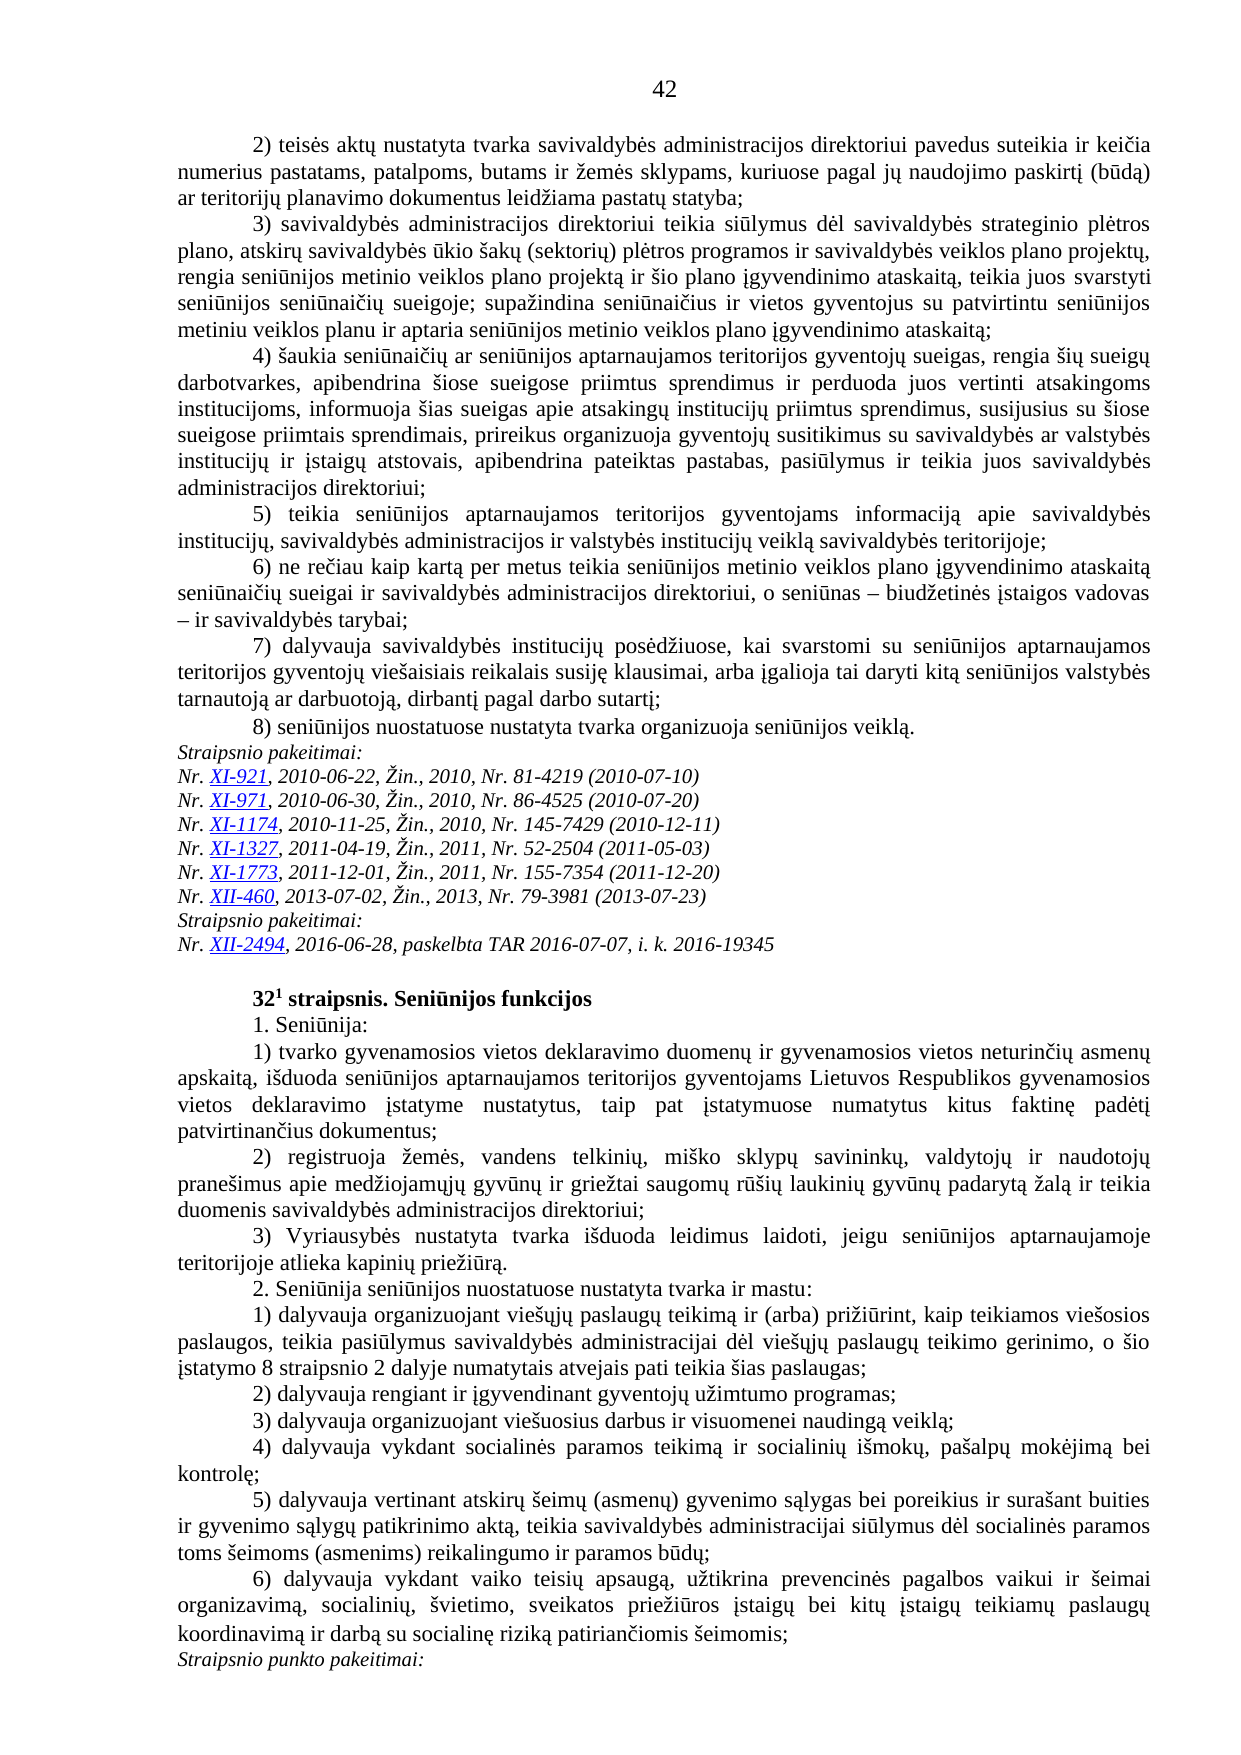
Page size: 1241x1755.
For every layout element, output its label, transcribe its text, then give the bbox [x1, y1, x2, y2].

text Straipsnio pakeitimai: [177, 740, 1152, 764]
text 2) dalyvauja rengiant ir įgyvendinant gyventojų užimtumo programas; [177, 1381, 1152, 1407]
text 6) dalyvauja vykdant vaiko teisių apsaugą, užtikrina prevencinės pagalbos vaikui ir šeimai organizavimą, socialinių, švietimo, sveikatos priežiūros įstaigų bei kitų įstaigų teikiamų paslaugų koordinavimą ir darbą su socialinę riziką patiriančiomis šeimomis; [177, 1565, 1152, 1646]
text 6) ne rečiau kaip kartą per metus teikia seniūnijos metinio veiklos plano įgyvendinimo ataskaitą seniūnaičių sueigai ir savivaldybės administracijos direktoriui, o seniūnas – biudžetinės įstaigos vadovas – ir savivaldybės tarybai; [177, 553, 1152, 632]
text 321 straipsnis. Seniūnijos funkcijos [177, 985, 1152, 1012]
text 1. Seniūnija: [177, 1012, 1152, 1038]
text 5) teikia seniūnijos aptarnaujamos teritorijos gyventojams informaciją apie savivaldybės institucijų, savivaldybės administracijos ir valstybės institucijų veiklą savivaldybės teritorijoje; [177, 500, 1152, 553]
text 4) dalyvauja vykdant socialinės paramos teikimą ir socialinių išmokų, pašalpų mokėjimą bei kontrolę; [177, 1433, 1152, 1486]
text Nr. XII-2494, 2016-06-28, paskelbta TAR 2016-07-07, i. k. 2016-19345 [177, 932, 1152, 956]
text 3) dalyvauja organizuojant viešuosius darbus ir visuomenei naudingą veiklą; [177, 1407, 1152, 1433]
text 3) savivaldybės administracijos direktoriui teikia siūlymus dėl savivaldybės strateginio plėtros plano, atskirų savivaldybės ūkio šakų (sektorių) plėtros programos ir savivaldybės veiklos plano projektų, rengia seniūnijos metinio veiklos plano projektą ir šio plano įgyvendinimo ataskaitą, teikia juos svarstyti seniūnijos seniūnaičių sueigoje; supažindina seniūnaičius ir vietos gyventojus su patvirtintu seniūnijos metiniu veiklos planu ir aptaria seniūnijos metinio veiklos plano įgyvendinimo ataskaitą; [177, 210, 1152, 342]
text Nr. XI-1773, 2011-12-01, Žin., 2011, Nr. 155-7354 (2011-12-20) [177, 860, 1152, 884]
text Straipsnio pakeitimai: [177, 908, 1152, 932]
text 2) registruoja žemės, vandens telkinių, miško sklypų savininkų, valdytojų ir naudotojų pranešimus apie medžiojamųjų gyvūnų ir griežtai saugomų rūšių laukinių gyvūnų padarytą žalą ir teikia duomenis savivaldybės administracijos direktoriui; [177, 1143, 1152, 1222]
text 1) tvarko gyvenamosios vietos deklaravimo duomenų ir gyvenamosios vietos neturinčių asmenų apskaitą, išduoda seniūnijos aptarnaujamos teritorijos gyventojams Lietuvos Respublikos gyvenamosios vietos deklaravimo įstatyme nustatytus, taip pat įstatymuose numatytus kitus faktinę padėtį patvirtinančius dokumentus; [177, 1038, 1152, 1143]
text 2. Seniūnija seniūnijos nuostatuose nustatyta tvarka ir mastu: [177, 1275, 1152, 1301]
text Nr. XI-1327, 2011-04-19, Žin., 2011, Nr. 52-2504 (2011-05-03) [177, 836, 1152, 860]
text 7) dalyvauja savivaldybės institucijų posėdžiuose, kai svarstomi su seniūnijos aptarnaujamos teritorijos gyventojų viešaisiais reikalais susiję klausimai, arba įgalioja tai daryti kitą seniūnijos valstybės tarnautoją ar darbuotoją, dirbantį pagal darbo sutartį; [177, 632, 1152, 711]
text Straipsnio punkto pakeitimai: [177, 1646, 1152, 1671]
text 8) seniūnijos nuostatuose nustatyta tvarka organizuoja seniūnijos veiklą. [177, 711, 1152, 740]
text 5) dalyvauja vertinant atskirų šeimų (asmenų) gyvenimo sąlygas bei poreikius ir surašant buities ir gyvenimo sąlygų patikrinimo aktą, teikia savivaldybės administracijai siūlymus dėl socialinės paramos toms šeimoms (asmenims) reikalingumo ir paramos būdų; [177, 1486, 1152, 1565]
text 4) šaukia seniūnaičių ar seniūnijos aptarnaujamos teritorijos gyventojų sueigas, rengia šių sueigų darbotvarkes, apibendrina šiose sueigose priimtus sprendimus ir perduoda juos vertinti atsakingoms institucijoms, informuoja šias sueigas apie atsakingų institucijų priimtus sprendimus, susijusius su šiose sueigose priimtais sprendimais, prireikus organizuoja gyventojų susitikimus su savivaldybės ar valstybės institucijų ir įstaigų atstovais, apibendrina pateiktas pastabas, pasiūlymus ir teikia juos savivaldybės administracijos direktoriui; [177, 342, 1152, 500]
text Nr. XI-1174, 2010-11-25, Žin., 2010, Nr. 145-7429 (2010-12-11) [177, 812, 1152, 836]
text 2) teisės aktų nustatyta tvarka savivaldybės administracijos direktoriui pavedus suteikia ir keičia numerius pastatams, patalpoms, butams ir žemės sklypams, kuriuose pagal jų naudojimo paskirtį (būdą) ar teritorijų planavimo dokumentus leidžiama pastatų statyba; [177, 131, 1152, 210]
text Nr. XI-921, 2010-06-22, Žin., 2010, Nr. 81-4219 (2010-07-10) [177, 764, 1152, 788]
text 1) dalyvauja organizuojant viešųjų paslaugų teikimą ir (arba) prižiūrint, kaip teikiamos viešosios paslaugos, teikia pasiūlymus savivaldybės administracijai dėl viešųjų paslaugų teikimo gerinimo, o šio įstatymo 8 straipsnio 2 dalyje numatytais atvejais pati teikia šias paslaugas; [177, 1301, 1152, 1381]
text Nr. XI-971, 2010-06-30, Žin., 2010, Nr. 86-4525 (2010-07-20) [177, 788, 1152, 812]
text Nr. XII-460, 2013-07-02, Žin., 2013, Nr. 79-3981 (2013-07-23) [177, 884, 1152, 908]
text 3) Vyriausybės nustatyta tvarka išduoda leidimus laidoti, jeigu seniūnijos aptarnaujamoje teritorijoje atlieka kapinių priežiūrą. [177, 1222, 1152, 1275]
